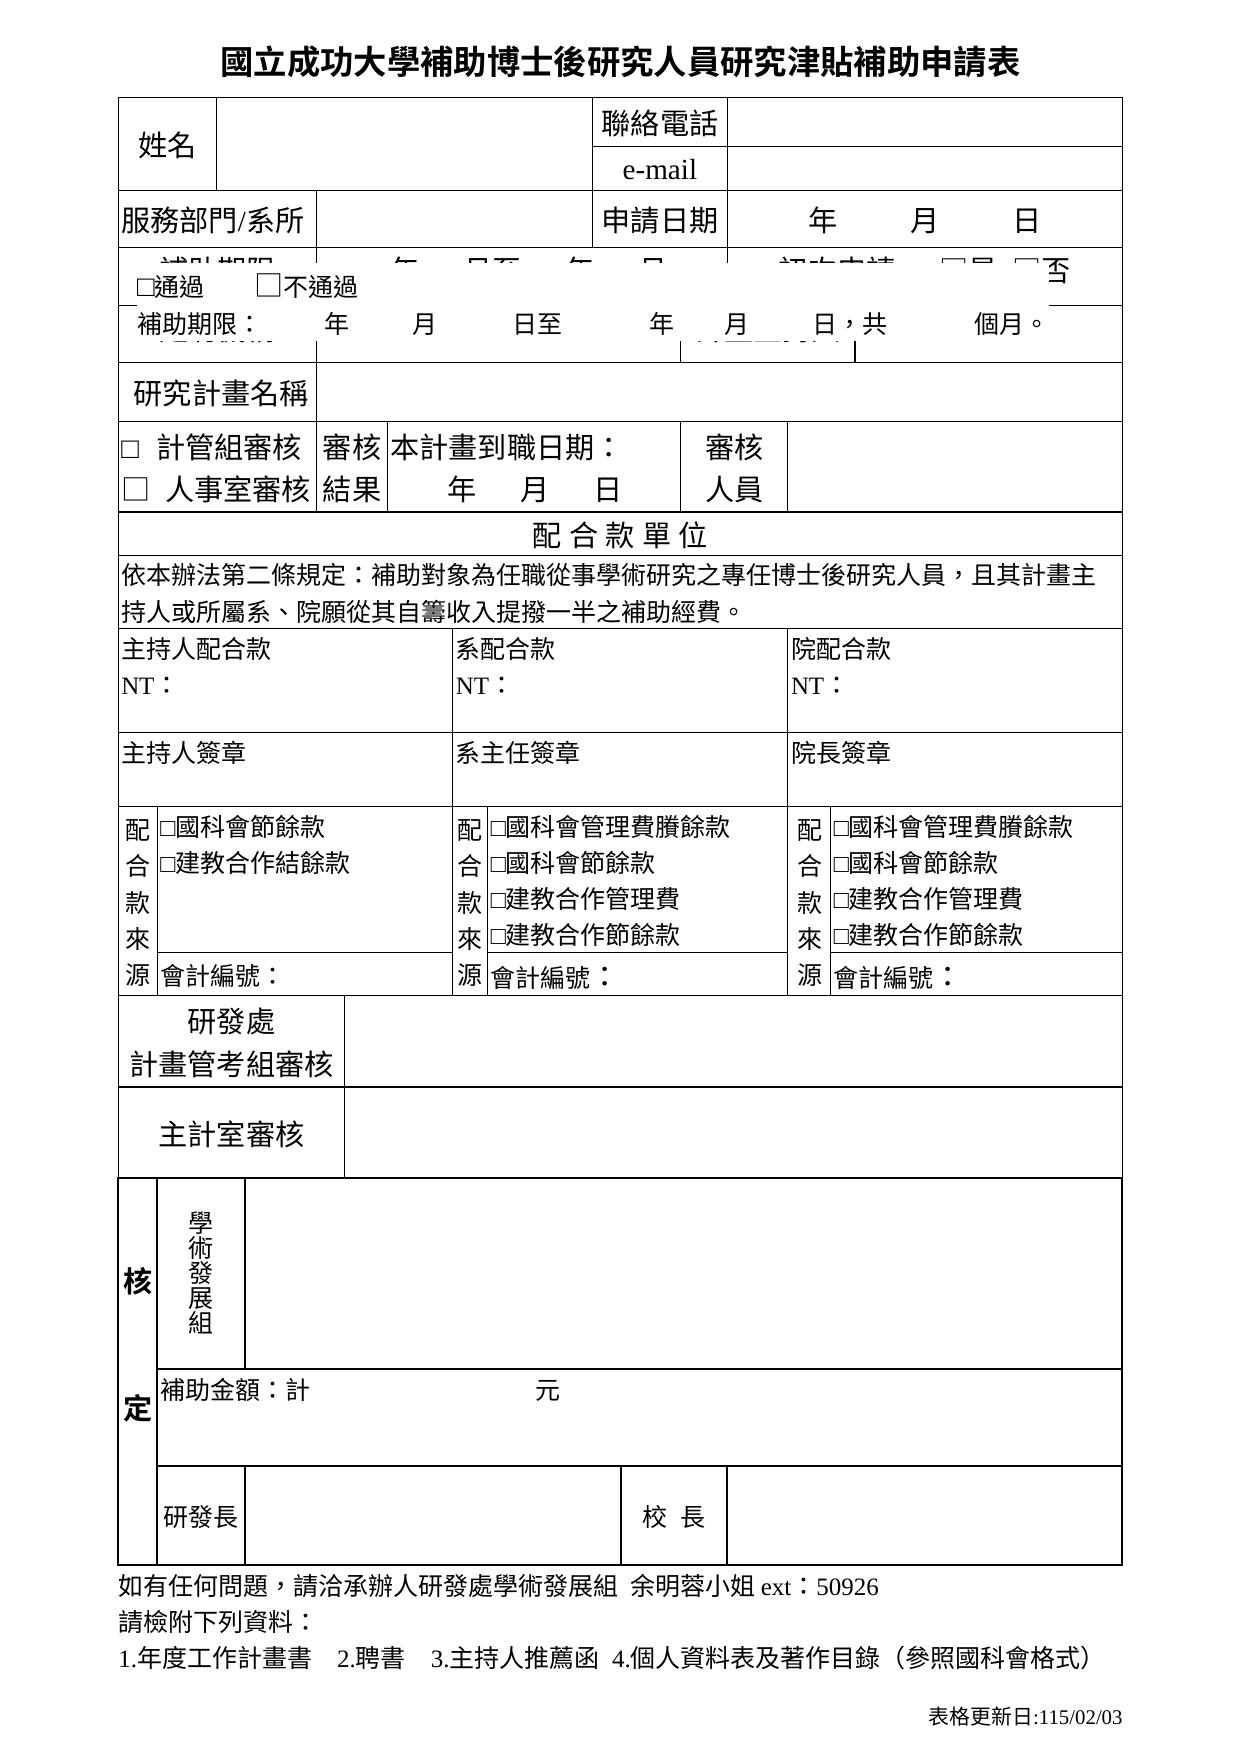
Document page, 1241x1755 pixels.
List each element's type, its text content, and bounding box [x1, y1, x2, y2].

table_cell 研究計畫名稱 [119, 363, 316, 421]
table_cell [317, 191, 592, 247]
table_cell [788, 422, 1122, 511]
table_cell 會計編號： [158, 953, 452, 995]
table_cell 計畫主持人 [681, 341, 854, 362]
text 1.年度工作計畫書 2.聘書 3.主持人推薦函 4.個人資料表及著作目錄（參照國科會格式） [118, 1638, 1122, 1675]
table_cell 補助金額：計 元 [137, 263, 1049, 341]
table_cell [728, 1467, 1121, 1564]
table_cell 核定 [119, 1179, 156, 1564]
table_cell 配合款來源 [453, 807, 487, 995]
table_cell 會計編號： [488, 953, 787, 995]
table_cell 補助金額：計 元 [158, 1370, 1121, 1465]
table_header 姓名 [119, 98, 216, 190]
table_cell 審核 人員 [681, 422, 787, 511]
table_cell 配合款來源 [788, 807, 830, 995]
table_header [217, 98, 592, 190]
text 國立成功大學補助博士後研究人員研究津貼補助申請表 [118, 36, 1122, 84]
table_cell □ 計管組審核□ 人事室審核 [119, 422, 316, 511]
table_cell [317, 341, 680, 362]
table_cell 研發長 [158, 1467, 244, 1564]
table_cell 院配合款 NT： [788, 629, 1122, 732]
table_cell 系配合款 NT： [453, 629, 787, 732]
table_cell [345, 996, 1122, 1086]
table_cell 審核結果 [317, 422, 387, 511]
table_cell [317, 363, 1122, 421]
table_cell 院長簽章 [788, 733, 1122, 806]
table_cell [246, 1467, 620, 1564]
table_cell 依本辦法第二條規定：補助對象為任職從事學術研究之專任博士後研究人員，且其計畫主持人或所屬系、院願從其自籌收入提撥一半之補助經費。 [119, 556, 1122, 628]
table_cell 會計編號： [831, 953, 1122, 995]
table_cell □國科會管理費賸餘款 □國科會節餘款 □建教合作管理費 □建教合作節餘款 [488, 807, 787, 952]
table_cell 補助金額：計 元 [138, 280, 153, 295]
table_cell □國科會節餘款 □建教合作結餘款 [158, 807, 452, 952]
table_cell 學術發展組 [158, 1179, 244, 1368]
text 請檢附下列資料： [118, 1602, 1122, 1638]
table_cell [345, 1088, 1122, 1177]
table_cell 服務部門/系所 [119, 191, 316, 247]
table_cell e-mail [593, 147, 727, 190]
table_cell [728, 147, 1122, 190]
table_cell 延聘機構 [119, 306, 316, 362]
table_cell 主持人簽章 [119, 733, 452, 806]
table_cell 主計室審核 [119, 1088, 344, 1177]
table_cell [856, 306, 1122, 362]
table_cell 配合款來源 [119, 807, 157, 995]
table_cell 系主任簽章 [453, 733, 787, 806]
table_cell 研發處 計畫管考組審核 [119, 996, 344, 1086]
table_cell 年 月 日 [728, 191, 1122, 247]
table_cell 年 月至 年 月 [317, 248, 727, 263]
table_cell 主持人配合款 NT： [119, 629, 452, 732]
table_cell 初次申請 □是 □否 [728, 248, 1122, 305]
table_cell [246, 1179, 1121, 1368]
table_cell 申請日期 [593, 191, 727, 247]
text 如有任何問題，請洽承辦人研發處學術發展組 余明蓉小姐ext：50926 [118, 1566, 1122, 1602]
table_header 聯絡電話 [593, 98, 727, 146]
table_header [728, 98, 1122, 146]
table_cell 本計畫到職日期： 年 月 日 [388, 422, 680, 511]
table_cell 補助期限 [119, 248, 316, 305]
table_cell □國科會管理費賸餘款 □國科會節餘款 □建教合作管理費 □建教合作節餘款 [831, 807, 1122, 952]
table_cell 校 長 [622, 1467, 726, 1564]
table_cell 配合款單位 [119, 513, 1122, 555]
